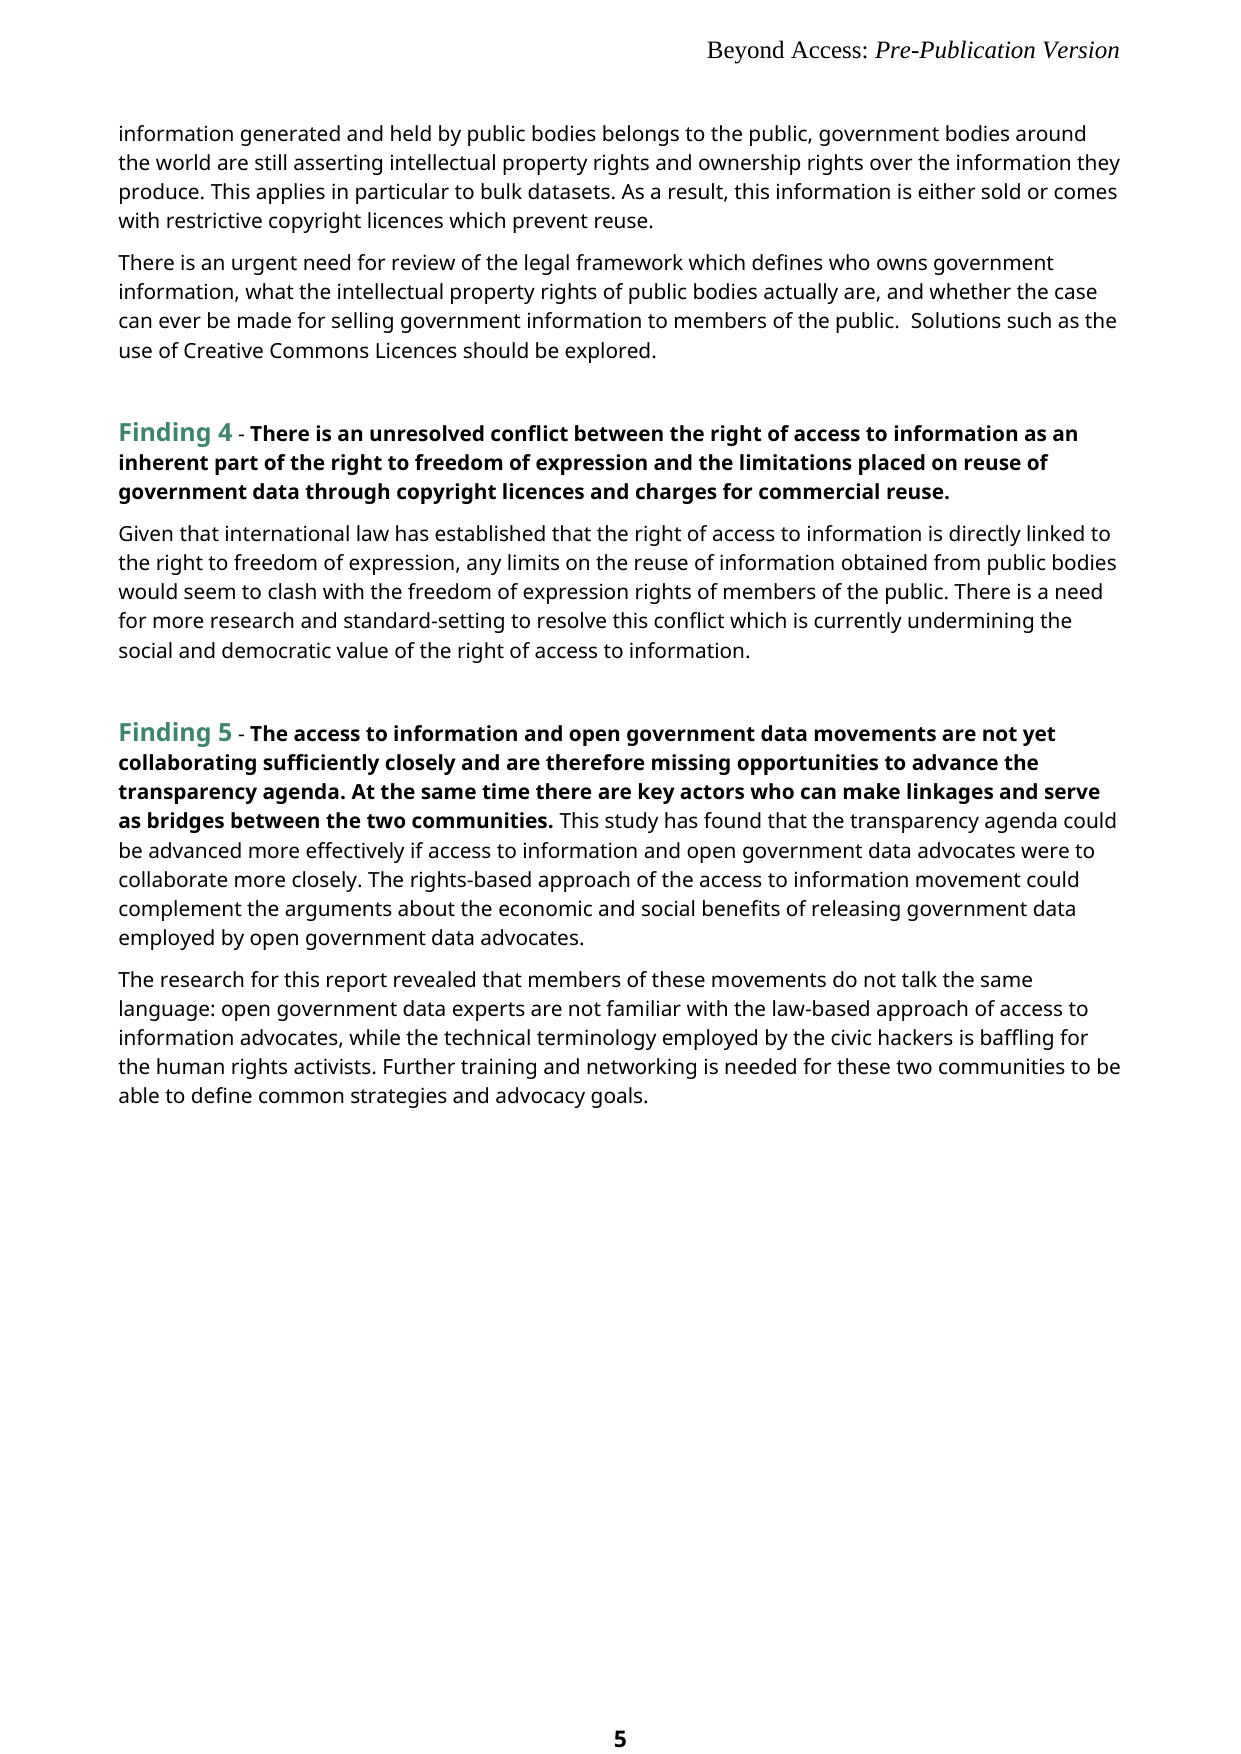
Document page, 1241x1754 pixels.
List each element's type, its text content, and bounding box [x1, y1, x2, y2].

text Given that international law has established that the right of access to information is directly linked to the right to freedom of expression, any limits on the reuse of information obtained from public bodies would seem to clash with the freedom of expression rights of members of the public. There is a need for more research and standard-setting to resolve this conflict which is currently undermining the social and democratic value of the right of access to information. [118, 518, 1122, 664]
text information generated and held by public bodies belongs to the public, government bodies around the world are still asserting intellectual property rights and ownership rights over the information they produce. This applies in particular to bulk datasets. As a result, this information is either sold or comes with restrictive copyright licences which prevent reuse. [118, 118, 1122, 235]
text There is an urgent need for review of the legal framework which defines who owns government information, what the intellectual property rights of public bodies actually are, and whether the case can ever be made for selling government information to members of the public. Solutions such as the use of Creative Commons Licences should be explored. [118, 247, 1122, 364]
text The research for this report revealed that members of these movements do not talk the same language: open government data experts are not familiar with the law-based approach of access to information advocates, while the technical terminology employed by the civic hackers is baffling for the human rights activists. Further training and networking is needed for these two communities to be able to define common strategies and advocacy goals. [118, 964, 1122, 1110]
text Finding 5 - The access to information and open government data movements are not yet collaborating sufficiently closely and are therefore missing opportunities to advance the transparency agenda. At the same time there are key actors who can make linkages and serve as bridges between the two communities. This study has found that the transparency agenda could be advanced more effectively if access to information and open government data advocates were to collaborate more closely. The rights-based approach of the access to information movement could complement the arguments about the economic and social benefits of releasing government data employed by open government data advocates. [118, 718, 1122, 951]
text Finding 4 - There is an unresolved conflict between the right of access to information as an inherent part of the right to freedom of expression and the limitations placed on reuse of government data through copyright licences and charges for commercial reuse. [118, 418, 1122, 506]
